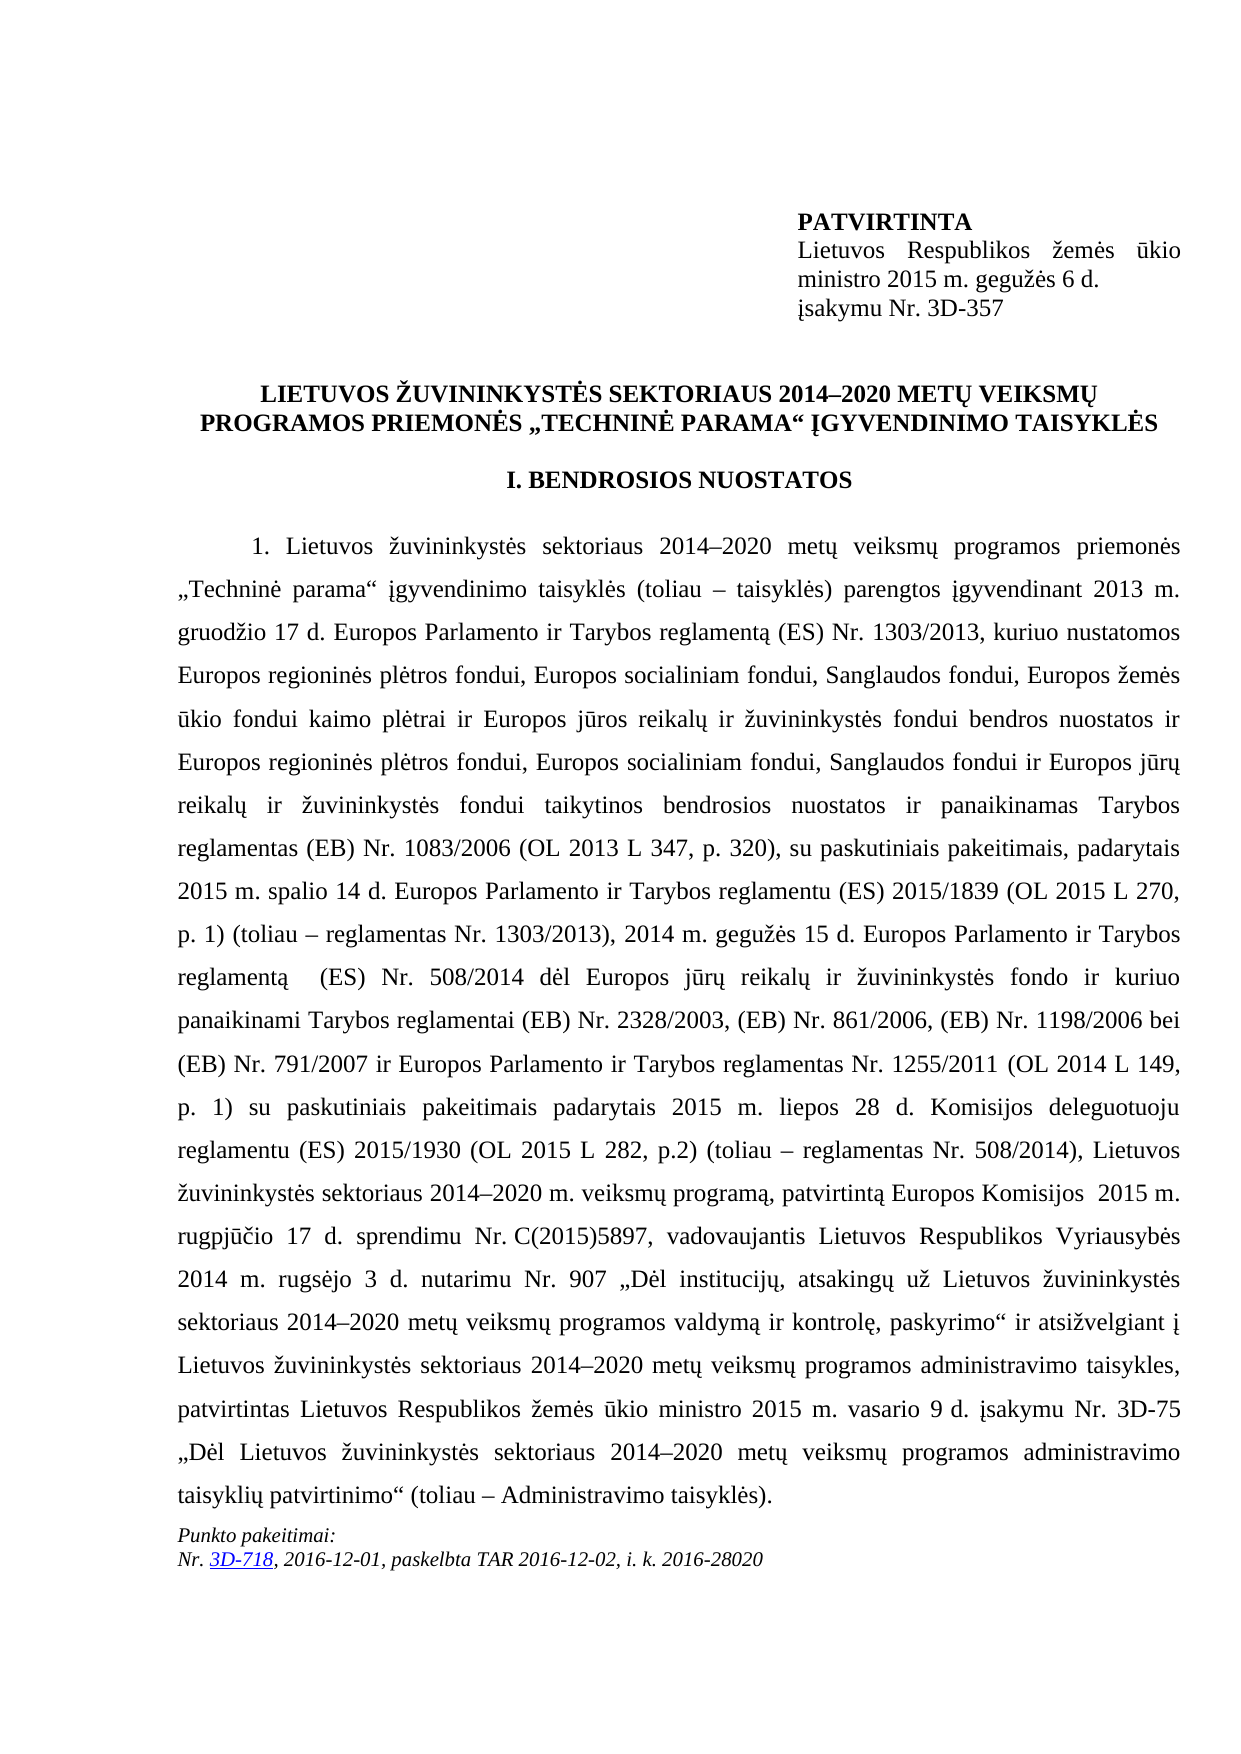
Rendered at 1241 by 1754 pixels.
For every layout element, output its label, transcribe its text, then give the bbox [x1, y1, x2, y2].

text Lietuvos Respublikos žemės ūkio ministro 2015 m. gegužės 6 d. [797, 235, 1181, 293]
text įsakymu Nr. 3D-357 [797, 293, 1181, 322]
text 1. Lietuvos žuvininkystės sektoriaus 2014–2020 metų veiksmų programos priemonės „Techninė parama“ įgyvendinimo taisyklės (toliau – taisyklės) parengtos įgyvendinant 2013 m. gruodžio 17 d. Europos Parlamento ir Tarybos reglamentą (ES) Nr. 1303/2013, kuriuo nustatomos Europos regioninės plėtros fondui, Europos socialiniam fondui, Sanglaudos fondui, Europos žemės ūkio fondui kaimo plėtrai ir Europos jūros reikalų ir žuvininkystės fondui bendros nuostatos ir Europos regioninės plėtros fondui, Europos socialiniam fondui, Sanglaudos fondui ir Europos jūrų reikalų ir žuvininkystės fondui taikytinos bendrosios nuostatos ir panaikinamas Tarybos reglamentas (EB) Nr. 1083/2006 (OL 2013 L 347, p. 320), su paskutiniais pakeitimais, padarytais 2015 m. spalio 14 d. Europos Parlamento ir Tarybos reglamentu (ES) 2015/1839 (OL 2015 L 270, p. 1) (toliau – reglamentas Nr. 1303/2013), 2014 m. gegužės 15 d. Europos Parlamento ir Tarybos reglamentą (ES) Nr. 508/2014 dėl Europos jūrų reikalų ir žuvininkystės fondo ir kuriuo panaikinami Tarybos reglamentai (EB) Nr. 2328/2003, (EB) Nr. 861/2006, (EB) Nr. 1198/2006 bei (EB) Nr. 791/2007 ir Europos Parlamento ir Tarybos reglamentas Nr. 1255/2011 (OL 2014 L 149, p. 1) su paskutiniais pakeitimais padarytais 2015 m. liepos 28 d. Komisijos deleguotuoju reglamentu (ES) 2015/1930 (OL 2015 L 282, p.2) (toliau – reglamentas Nr. 508/2014), Lietuvos žuvininkystės sektoriaus 2014–2020 m. veiksmų programą, patvirtintą Europos Komisijos 2015 m. rugpjūčio 17 d. sprendimu Nr. C(2015)5897, vadovaujantis Lietuvos Respublikos Vyriausybės 2014 m. rugsėjo 3 d. nutarimu Nr. 907 „Dėl institucijų, atsakingų už Lietuvos žuvininkystės sektoriaus 2014–2020 metų veiksmų programos valdymą ir kontrolę, paskyrimo“ ir atsižvelgiant į Lietuvos žuvininkystės sektoriaus 2014–2020 metų veiksmų programos administravimo taisykles, patvirtintas Lietuvos Respublikos žemės ūkio ministro 2015 m. vasario 9 d. įsakymu Nr. 3D-75 „Dėl Lietuvos žuvininkystės sektoriaus 2014–2020 metų veiksmų programos administravimo taisyklių patvirtinimo“ (toliau – Administravimo taisyklės). [177, 531, 1181, 1509]
text I. BENDROSIOS NUOSTATOS [177, 465, 1181, 494]
text LIETUVOS ŽUVININKYSTĖS SEKTORIAUS 2014–2020 METŲ VEIKSMŲ PROGRAMOS PRIEMONĖS „TECHNINĖ PARAMA“ ĮGYVENDINIMO TAISYKLĖS [177, 379, 1181, 437]
text Nr. 3D-718, 2016-12-01, paskelbta TAR 2016-12-02, i. k. 2016-28020 [177, 1547, 1181, 1571]
text PATVIRTINTA [797, 207, 1181, 235]
text Punkto pakeitimai: [177, 1523, 1181, 1547]
